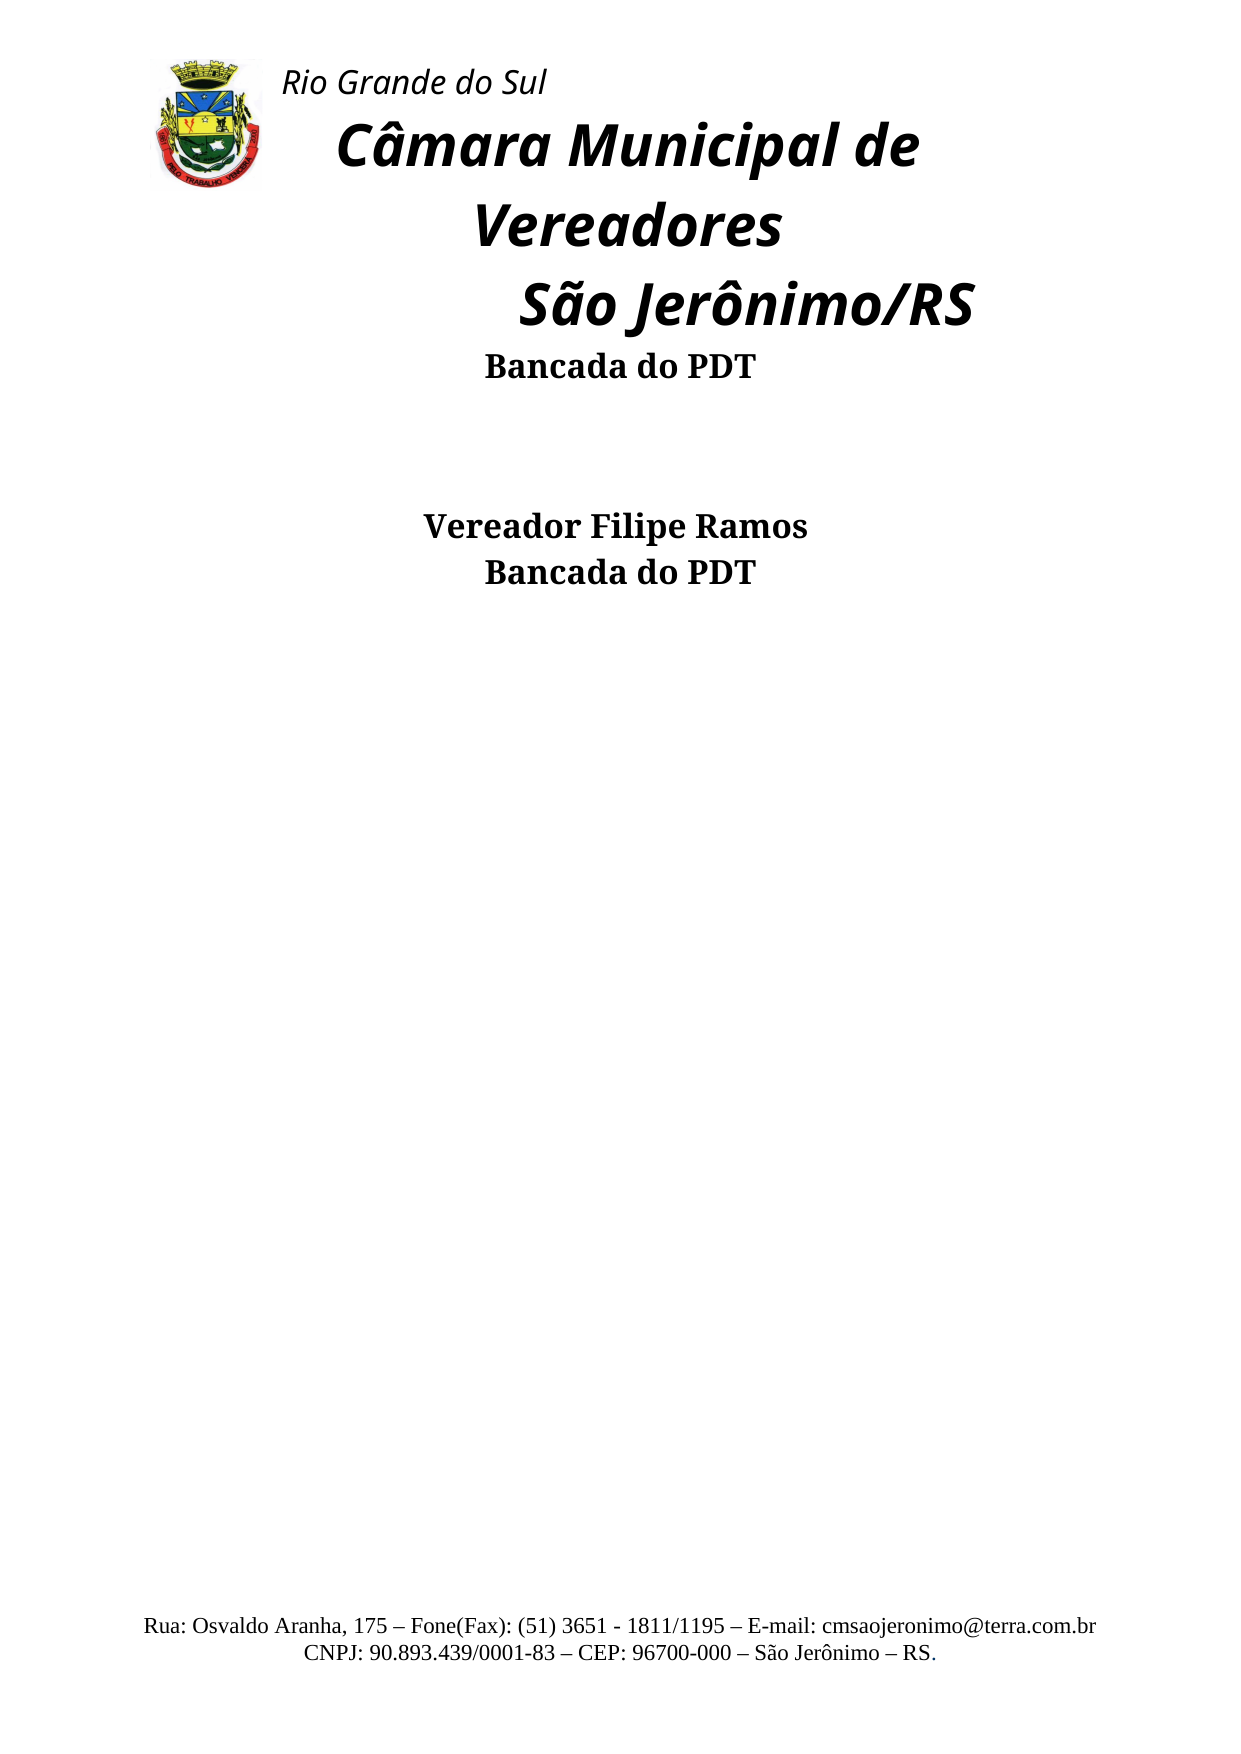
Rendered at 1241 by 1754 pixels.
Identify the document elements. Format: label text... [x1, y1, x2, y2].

subtitle Bancada do PDT [75, 343, 1165, 388]
text Bancada do PDT [75, 549, 1165, 594]
text Vereador Filipe Ramos [75, 503, 1165, 549]
